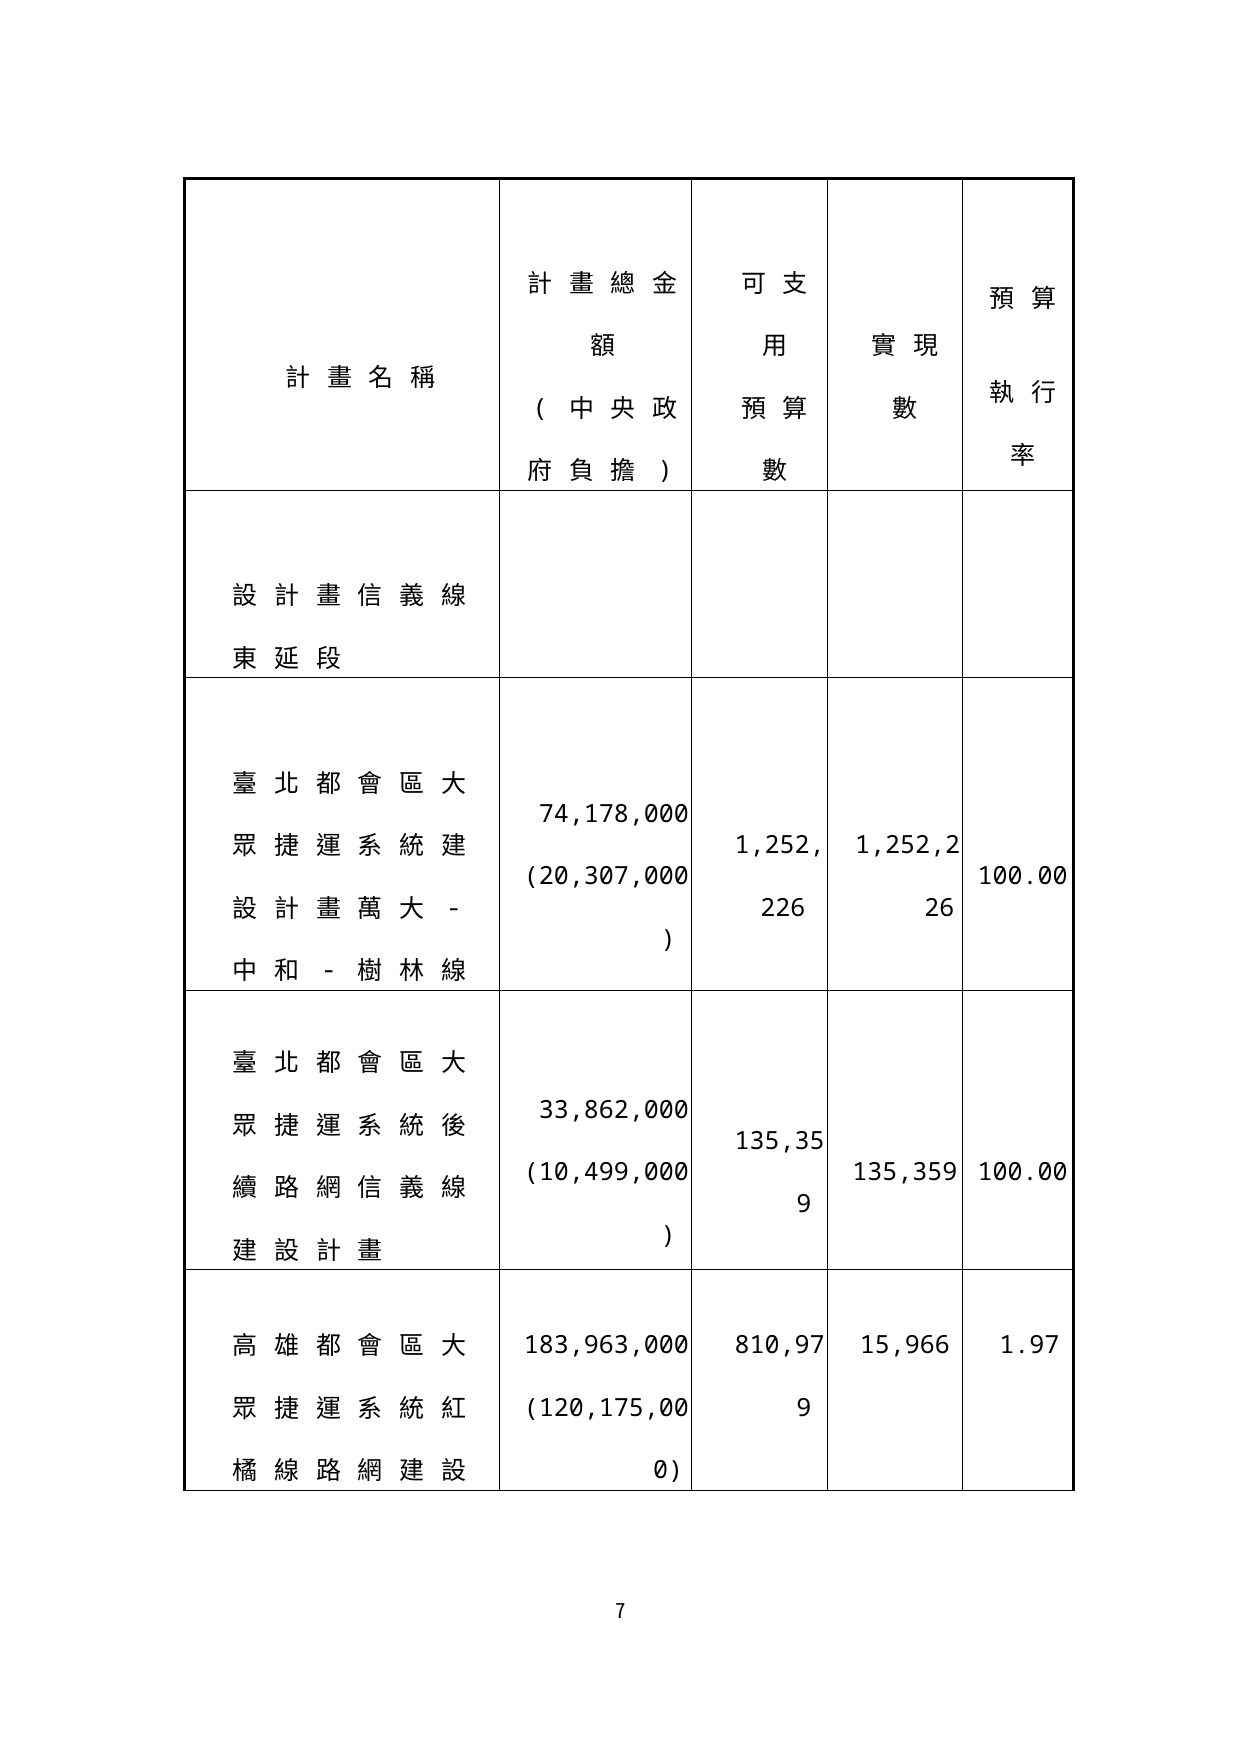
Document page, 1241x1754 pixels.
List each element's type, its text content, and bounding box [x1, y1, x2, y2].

table_header 實現數 [828, 180, 962, 490]
table_cell 臺北都會區大眾捷運系統建設計畫萬大-中和-樹林線 [186, 678, 499, 990]
table_cell 1,252,226 [828, 678, 962, 990]
table_cell 135,359 [692, 991, 827, 1269]
table_cell 810,979 [692, 1270, 827, 1490]
table_header 可支用 預算數 [692, 180, 827, 490]
table_cell 1.97 [963, 1270, 1072, 1490]
table_cell 74,178,000 (20,307,000) [500, 678, 691, 990]
table_cell 15,966 [828, 1270, 962, 1490]
table_header 計畫總金額 (中央政府負擔) [500, 180, 691, 490]
table_cell 100.00 [963, 678, 1072, 990]
table_cell 臺北都會區大眾捷運系統後續路網信義線建設計畫 [186, 991, 499, 1269]
table_cell [963, 491, 1072, 677]
table_cell 183,963,000 (120,175,000) [500, 1270, 691, 1490]
table_cell 33,862,000 (10,499,000) [500, 991, 691, 1269]
table_cell 高雄都會區大眾捷運系統紅橘線路網建設 [186, 1270, 499, 1490]
table_cell [500, 491, 691, 677]
table_cell 135,359 [828, 991, 962, 1269]
table_cell 1,252,226 [692, 678, 827, 990]
table_cell [692, 491, 827, 677]
table_header 預算 執行率 [963, 180, 1072, 490]
table_cell [828, 491, 962, 677]
table_header 計畫名稱 [186, 180, 499, 490]
table_cell 設計畫信義線東延段 [186, 491, 499, 677]
table_cell 100.00 [963, 991, 1072, 1269]
